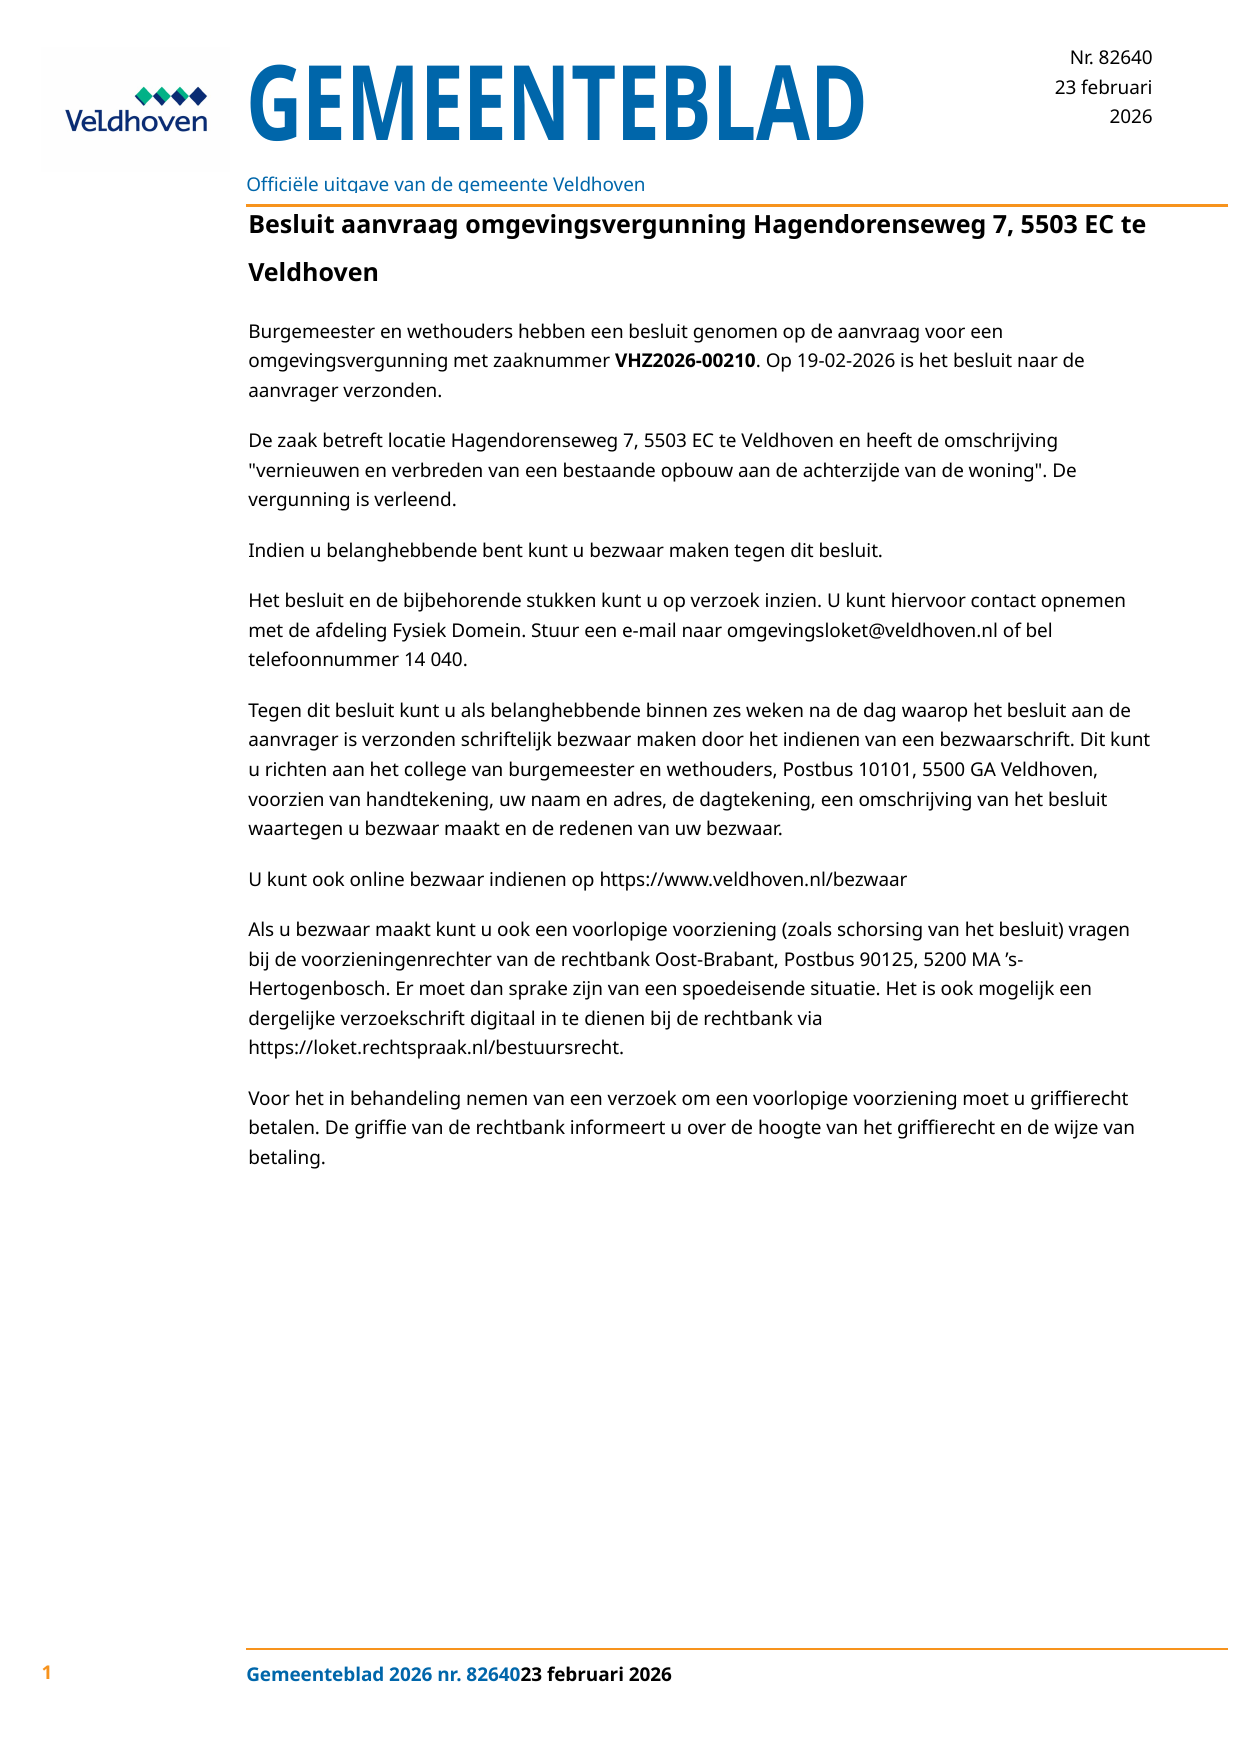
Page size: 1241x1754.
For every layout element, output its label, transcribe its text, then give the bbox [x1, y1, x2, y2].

text U kunt ook online bezwaar indienen op https://www.veldhoven.nl/bezwaar [248, 866, 1152, 892]
picture [41, 47, 231, 172]
text Indien u belanghebbende bent kunt u bezwaar maken tegen dit besluit. [248, 537, 1152, 563]
text Het besluit en de bijbehorende stukken kunt u op verzoek inzien. U kunt hiervoor contact opnemen met de afdeling Fysiek Domein. Stuur een e-mail naar omgevingsloket@veldhoven.nl of bel telefoonnummer 14 040. [248, 587, 1152, 672]
text Voor het in behandeling nemen van een verzoek om een voorlopige voorziening moet u griffierecht betalen. De griffie van de rechtbank informeert u over de hoogte van het griffierecht en de wijze van betaling. [248, 1085, 1152, 1170]
text Tegen dit besluit kunt u als belanghebbende binnen zes weken na de dag waarop het besluit aan de aanvrager is verzonden schriftelijk bezwaar maken door het indienen van een bezwaarschrift. Dit kunt u richten aan het college van burgemeester en wethouders, Postbus 10101, 5500 GA Veldhoven, voorzien van handtekening, uw naam en adres, de dagtekening, een omschrijving van het besluit waartegen u bezwaar maakt en de redenen van uw bezwaar. [248, 697, 1152, 841]
text De zaak betreft locatie Hagendorenseweg 7, 5503 EC te Veldhoven en heeft de omschrijving "vernieuwen en verbreden van een bestaande opbouw aan de achterzijde van de woning". De vergunning is verleend. [248, 427, 1152, 512]
text Als u bezwaar maakt kunt u ook een voorlopige voorziening (zoals schorsing van het besluit) vragen bij de voorzieningenrechter van de rechtbank Oost-Brabant, Postbus 90125, 5200 MA ’s-Hertogenbosch. Er moet dan sprake zijn van een spoedeisende situatie. Het is ook mogelijk een dergelijke verzoekschrift digitaal in te dienen bij de rechtbank via https://loket.rechtspraak.nl/bestuursrecht. [248, 916, 1152, 1060]
text Besluit aanvraag omgevingsvergunning Hagendorenseweg 7, 5503 EC te Veldhoven [248, 207, 1152, 288]
text Burgemeester en wethouders hebben een besluit genomen op de aanvraag voor een omgevingsvergunning met zaaknummer VHZ2026-00210. Op 19-02-2026 is het besluit naar de aanvrager verzonden. [248, 318, 1152, 403]
